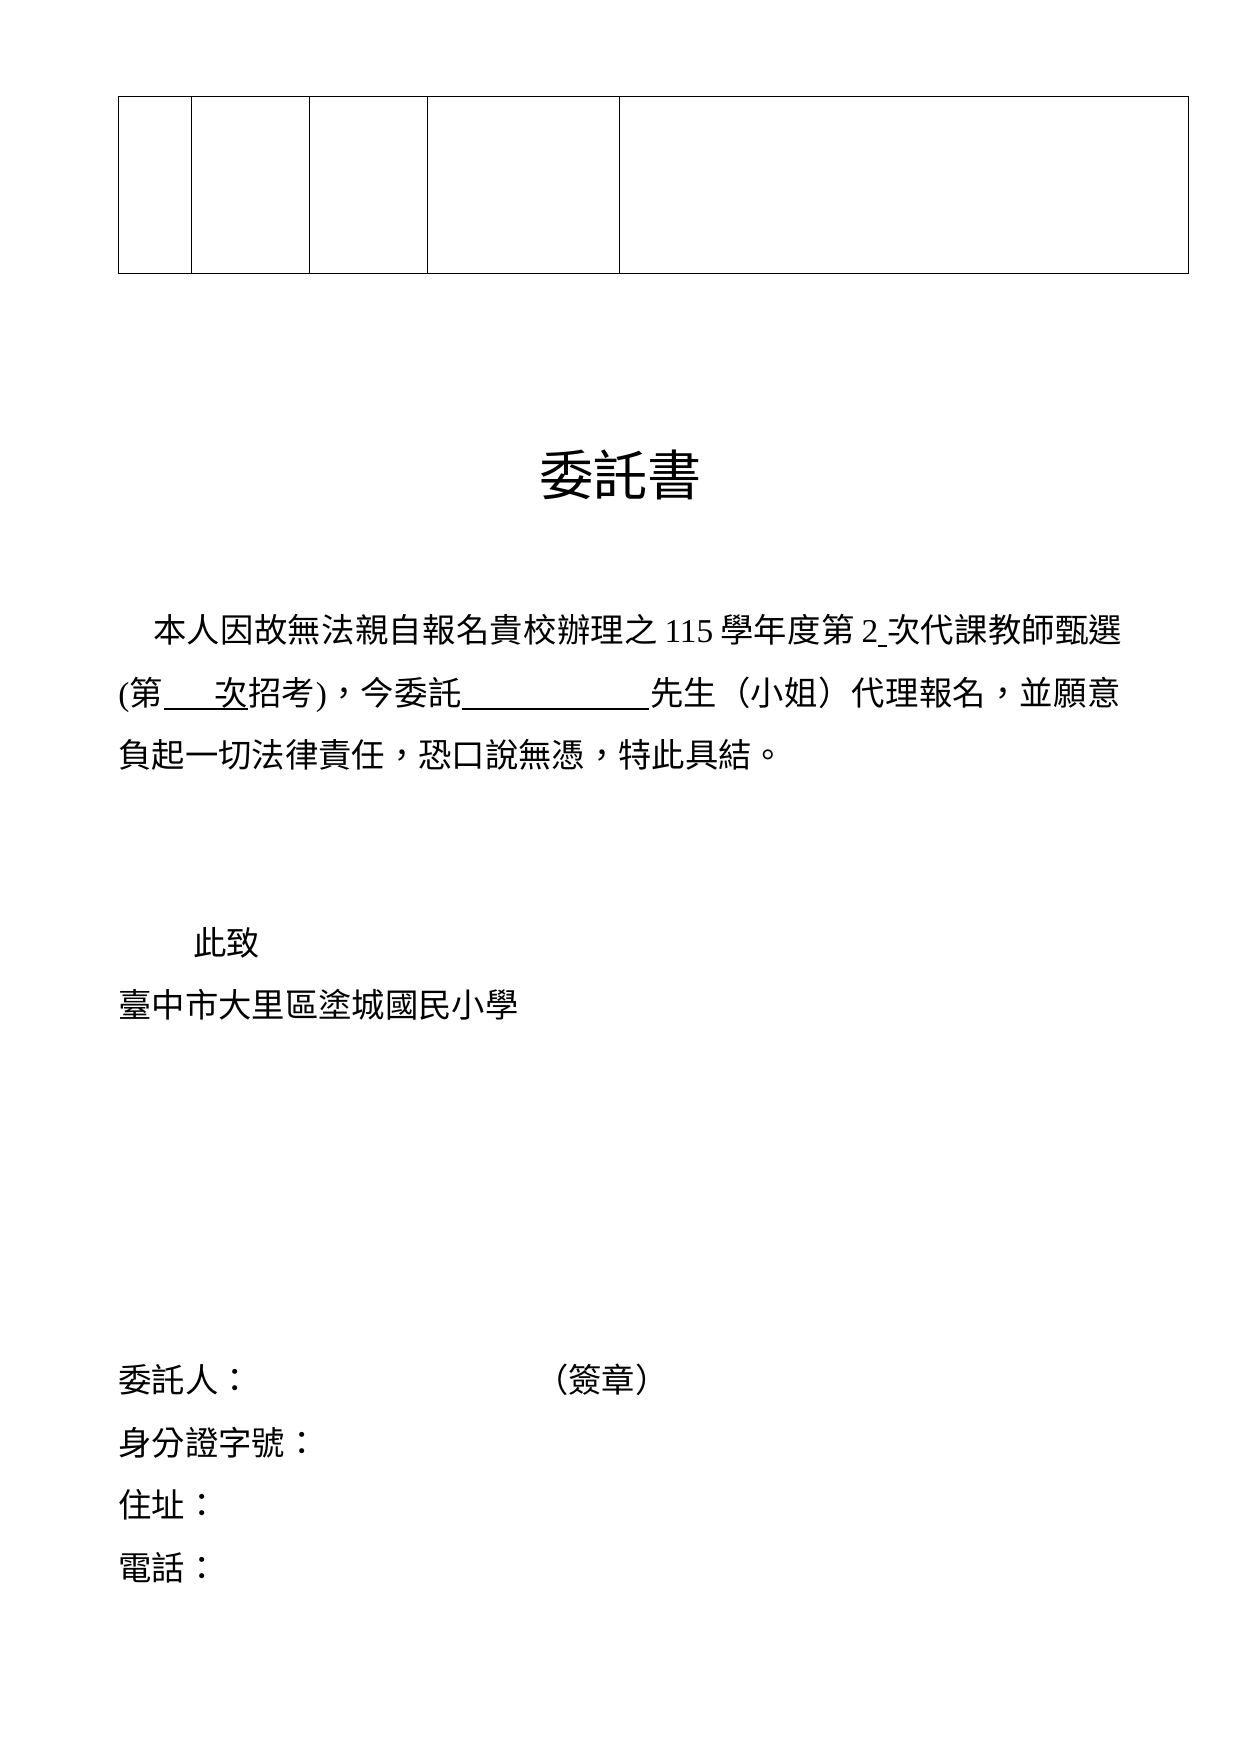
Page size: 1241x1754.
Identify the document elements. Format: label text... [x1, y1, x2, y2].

text 住址： [118, 1461, 1122, 1524]
table_header [620, 97, 1188, 273]
text 臺中市大里區塗城國民小學 [118, 961, 1122, 1024]
text 電話： [118, 1524, 1122, 1586]
text 身分證字號： [118, 1399, 1122, 1461]
text 委託人： （簽章） [118, 1336, 1122, 1399]
table_cell [428, 97, 619, 273]
table_cell [310, 97, 427, 273]
text 委託書 [118, 399, 1122, 524]
table_cell [192, 97, 309, 273]
table_cell [119, 97, 191, 273]
text 此致 [118, 899, 1122, 961]
text 本人因故無法親自報名貴校辦理之115學年度第2 次代課教師甄選(第 次招考)，今委託 先生（小姐）代理報名，並願意負起一切法律責任，恐口說無憑，特此具結。 [118, 586, 1122, 774]
